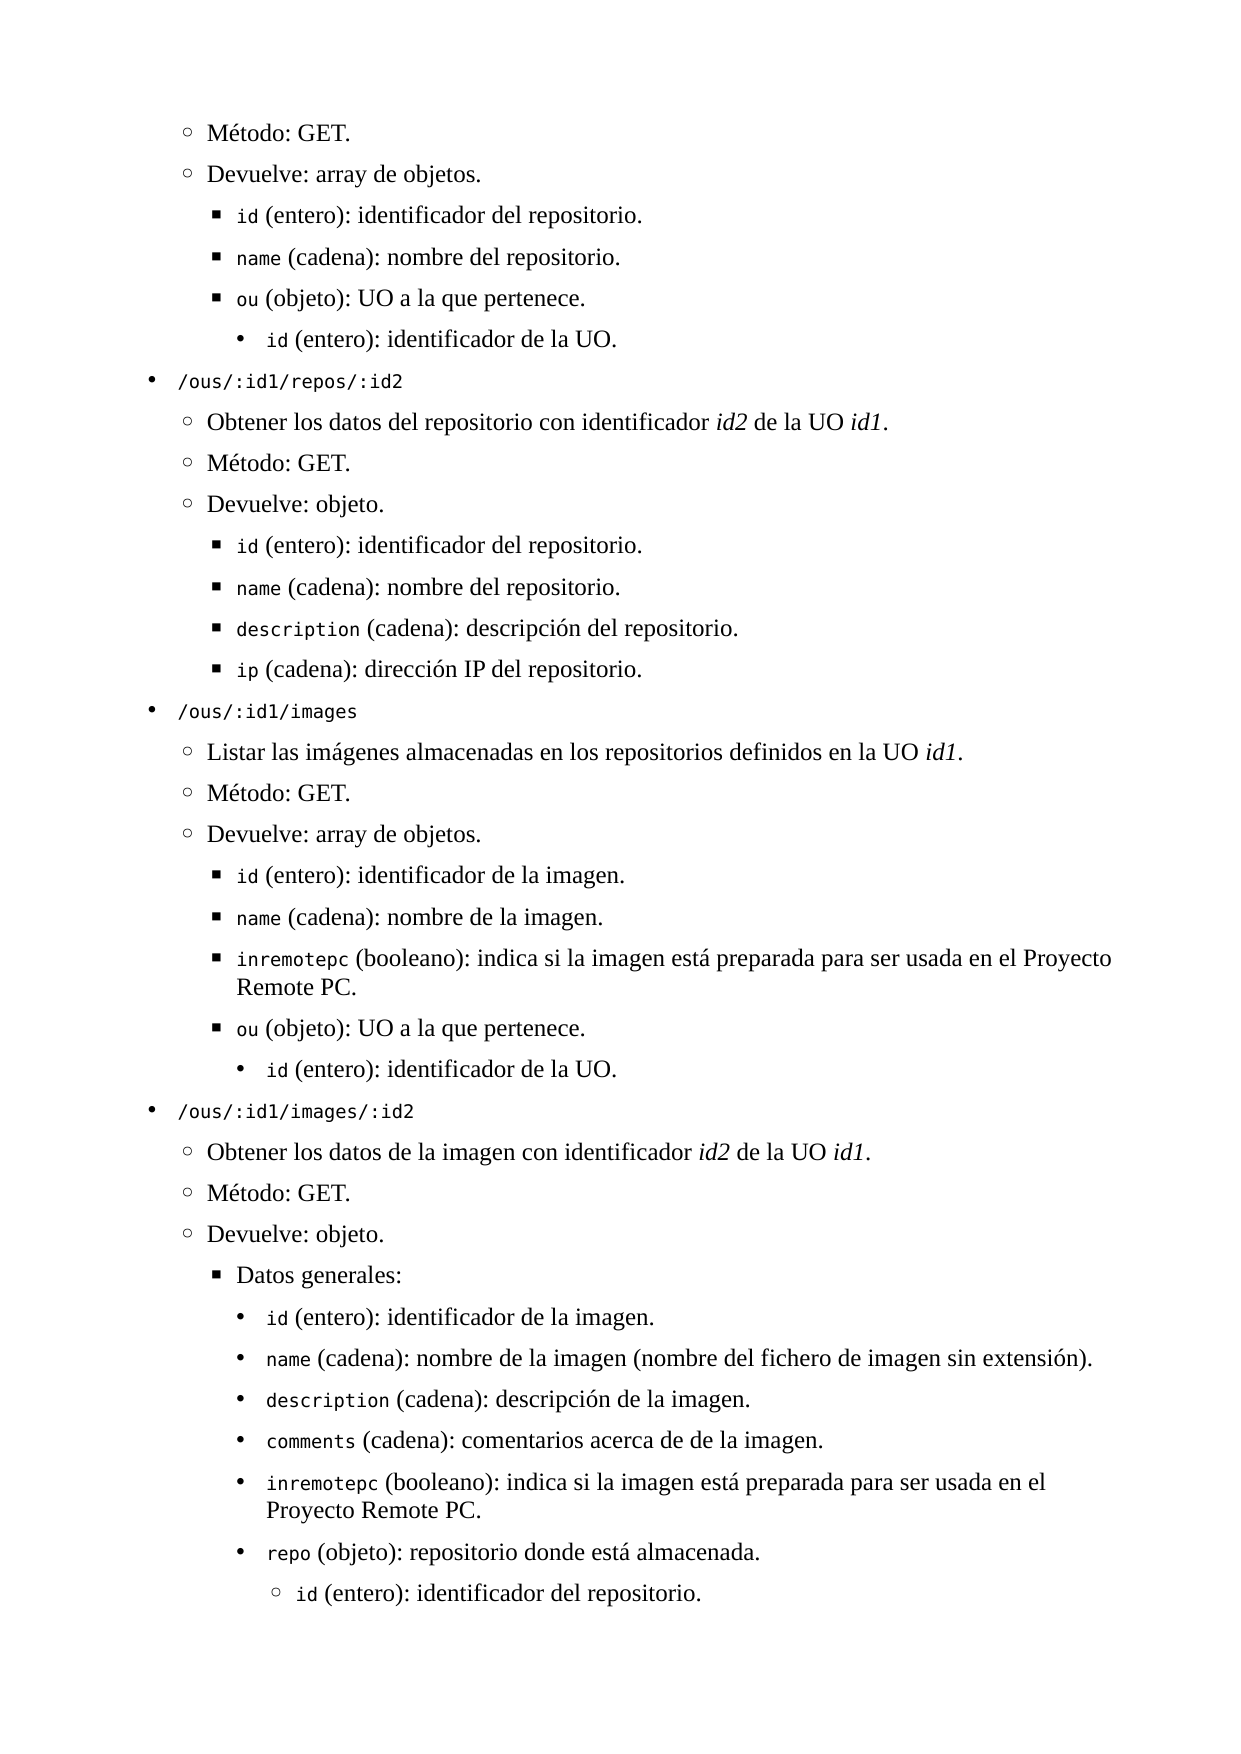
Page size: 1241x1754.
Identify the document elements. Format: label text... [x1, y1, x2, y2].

list name (cadena): nombre del repositorio. [207, 572, 1122, 601]
list Datos generales: [207, 1261, 1122, 1289]
list id (entero): identificador de la imagen. [207, 861, 1122, 889]
list ou (objeto): UO a la que pertenece. [207, 283, 1122, 312]
list /ous/:id1/images [148, 696, 1122, 724]
list Método: GET. [177, 778, 1122, 807]
list Obtener los datos de la imagen con identificador id2 de la UO id1. [177, 1137, 1122, 1166]
list /ous/:id1/images/:id2 [148, 1096, 1122, 1124]
list name (cadena): nombre de la imagen (nombre del fichero de imagen sin extensión). [236, 1343, 1122, 1372]
list id (entero): identificador de la UO. [236, 1054, 1122, 1083]
list repo (objeto): repositorio donde está almacenada. [236, 1537, 1122, 1566]
list Devuelve: array de objetos. [177, 819, 1122, 848]
list ip (cadena): dirección IP del repositorio. [207, 654, 1122, 683]
list Devuelve: objeto. [177, 489, 1122, 518]
list Listar las imágenes almacenadas en los repositorios definidos en la UO id1. [177, 737, 1122, 766]
list Método: GET. [177, 118, 1122, 147]
list id (entero): identificador de la imagen. [236, 1302, 1122, 1331]
list Devuelve: array de objetos. [177, 159, 1122, 188]
list name (cadena): nombre de la imagen. [207, 902, 1122, 931]
list inremotepc (booleano): indica si la imagen está preparada para ser usada en el Proyecto Remote PC. [207, 943, 1122, 1001]
list description (cadena): descripción de la imagen. [236, 1384, 1122, 1413]
list Obtener los datos del repositorio con identificador id2 de la UO id1. [177, 407, 1122, 436]
list Devuelve: objeto. [177, 1219, 1122, 1248]
list description (cadena): descripción del repositorio. [207, 613, 1122, 642]
list Método: GET. [177, 448, 1122, 477]
list inremotepc (booleano): indica si la imagen está preparada para ser usada en el Proyecto Remote PC. [236, 1467, 1122, 1524]
list Método: GET. [177, 1178, 1122, 1207]
list id (entero): identificador de la UO. [236, 324, 1122, 353]
list id (entero): identificador del repositorio. [207, 531, 1122, 559]
list /ous/:id1/repos/:id2 [148, 366, 1122, 394]
list id (entero): identificador del repositorio. [207, 201, 1122, 229]
list id (entero): identificador del repositorio. [266, 1578, 1122, 1607]
list ou (objeto): UO a la que pertenece. [207, 1013, 1122, 1042]
list comments (cadena): comentarios acerca de de la imagen. [236, 1426, 1122, 1454]
list name (cadena): nombre del repositorio. [207, 242, 1122, 271]
